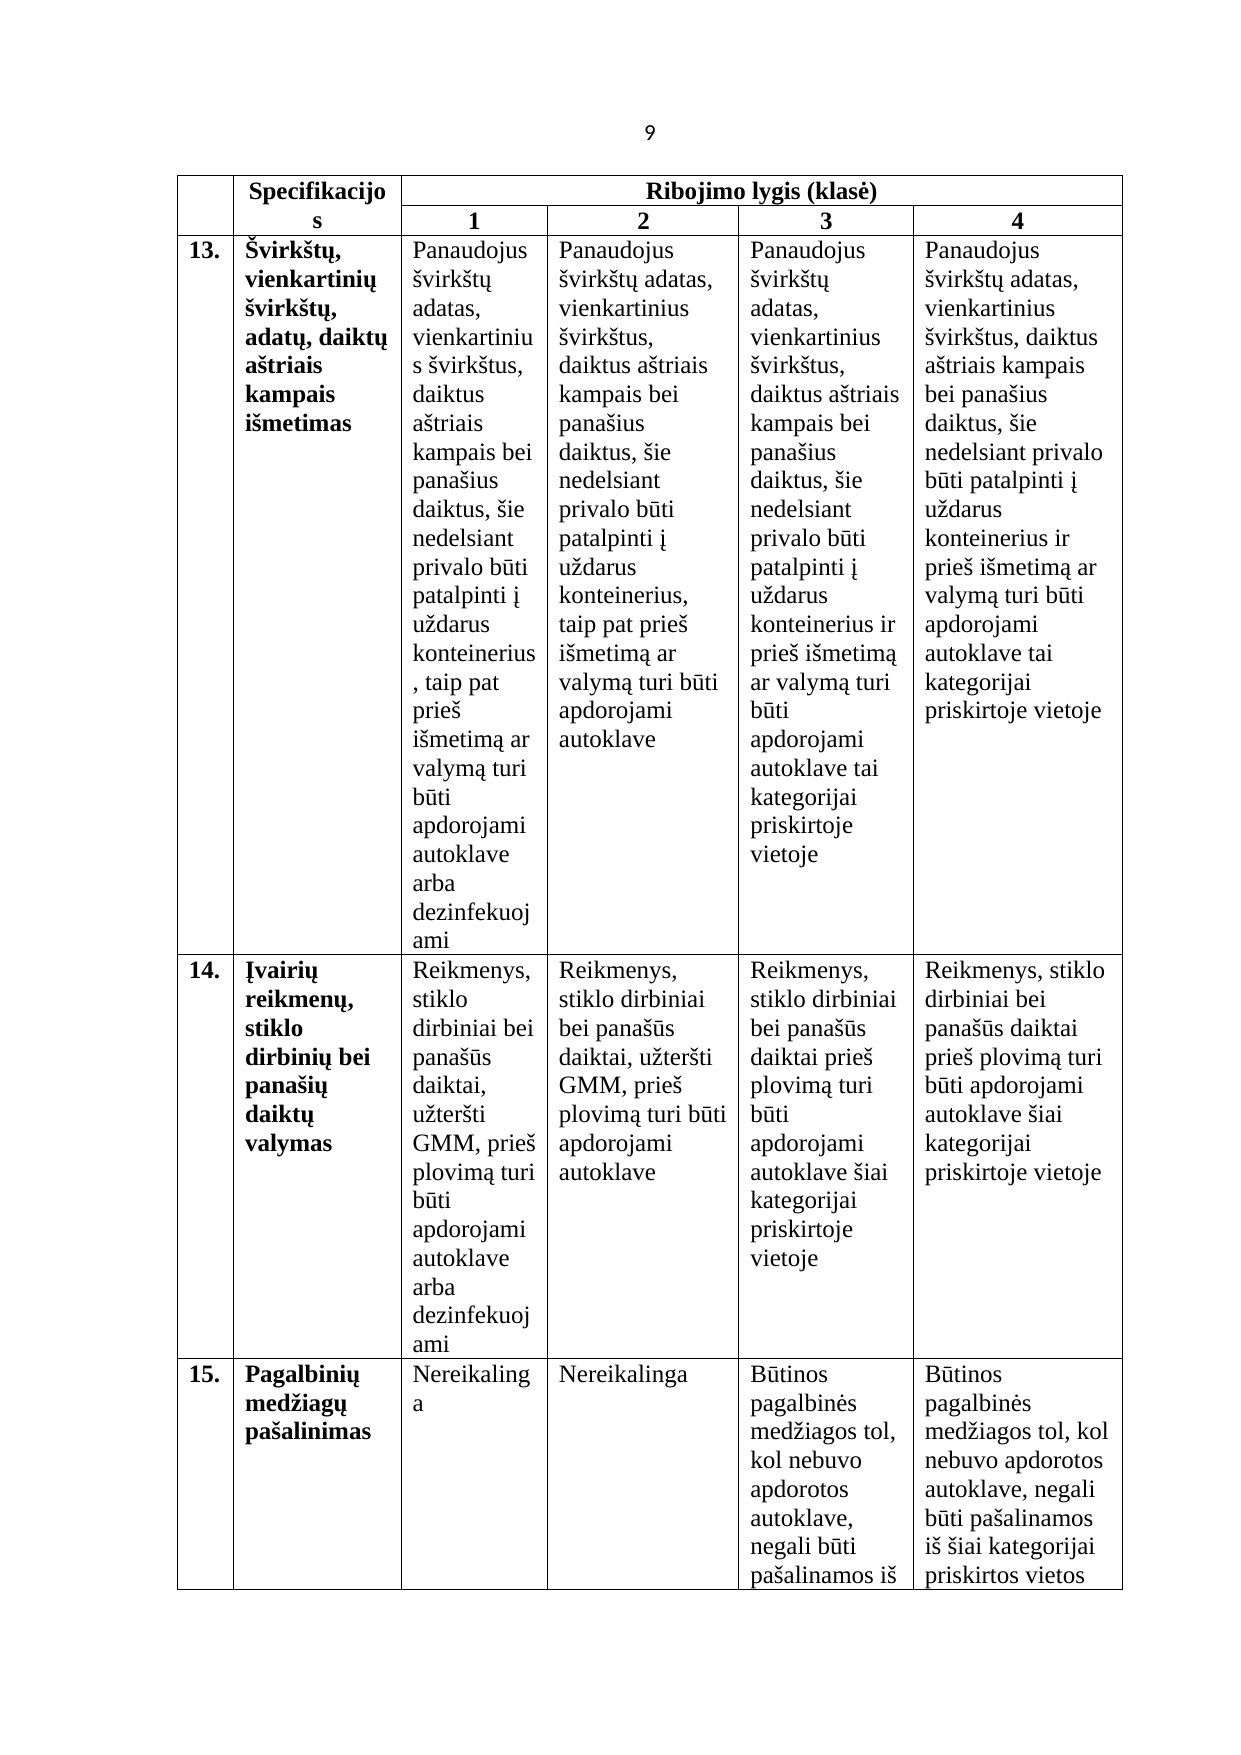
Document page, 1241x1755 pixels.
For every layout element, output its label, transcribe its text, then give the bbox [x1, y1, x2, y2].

table_cell Reikmenys, stiklo dirbiniai bei panašūs daiktai, užteršti GMM, prieš plovimą turi būti apdorojami autoklave [548, 955, 738, 1358]
table_cell Būtinos pagalbinės medžiagos tol, kol nebuvo apdorotos autoklave, negali būti pašalinamos iš [739, 1359, 913, 1589]
table_cell Švirkštų, vienkartinių švirkštų, adatų, daiktų aštriais kampais išmetimas [234, 236, 401, 954]
table_cell Reikmenys, stiklo dirbiniai bei panašūs daiktai prieš plovimą turi būti apdorojami autoklave šiai kategorijai priskirtoje vietoje [739, 955, 913, 1358]
table_cell Būtinos pagalbinės medžiagos tol, kol nebuvo apdorotos autoklave, negali būti pašalinamos iš šiai kategorijai priskirtos vietos [914, 1359, 1122, 1589]
table_cell Įvairių reikmenų, stiklo dirbinių bei panašių daiktų valymas [234, 955, 401, 1358]
table_cell 1 [402, 206, 547, 234]
table_header Specifikacijos [234, 176, 401, 234]
table_cell Panaudojus švirkštų adatas, vienkartinius švirkštus, daiktus aštriais kampais bei panašius daiktus, šie nedelsiant privalo būti patalpinti į uždarus konteinerius, taip pat prieš išmetimą ar valymą turi būti apdorojami autoklave [548, 236, 738, 954]
table_cell Panaudojus švirkštų adatas, vienkartinius švirkštus, daiktus aštriais kampais bei panašius daiktus, šie nedelsiant privalo būti patalpinti į uždarus konteinerius ir prieš išmetimą ar valymą turi būti apdorojami autoklave tai kategorijai priskirtoje vietoje [739, 236, 913, 954]
table_cell 14. [178, 955, 233, 1358]
table_cell Panaudojus švirkštų adatas, vienkartinius švirkštus, daiktus aštriais kampais bei panašius daiktus, šie nedelsiant privalo būti patalpinti į uždarus konteinerius ir prieš išmetimą ar valymą turi būti apdorojami autoklave tai kategorijai priskirtoje vietoje [914, 236, 1122, 954]
table_cell 2 [548, 206, 738, 234]
table_cell Reikmenys, stiklo dirbiniai bei panašūs daiktai prieš plovimą turi būti apdorojami autoklave šiai kategorijai priskirtoje vietoje [914, 955, 1122, 1358]
table_cell Reikmenys, stiklo dirbiniai bei panašūs daiktai, užteršti GMM, prieš plovimą turi būti apdorojami autoklave arba dezinfekuojami [402, 955, 547, 1358]
table_cell Nereikalinga [402, 1359, 547, 1589]
table_cell Nereikalinga [548, 1359, 738, 1589]
table_header Ribojimo lygis (klasė) [402, 176, 1122, 205]
table_cell Panaudojus švirkštų adatas, vienkartinius švirkštus, daiktus aštriais kampais bei panašius daiktus, šie nedelsiant privalo būti patalpinti į uždarus konteinerius, taip pat prieš išmetimą ar valymą turi būti apdorojami autoklave arba dezinfekuojami [402, 236, 547, 954]
table_cell 3 [739, 206, 913, 234]
table_cell 4 [914, 206, 1122, 234]
table_cell Pagalbinių medžiagų pašalinimas [234, 1359, 401, 1589]
table_cell 15. [178, 1359, 233, 1589]
table_cell 13. [178, 236, 233, 954]
table_header [178, 176, 233, 234]
